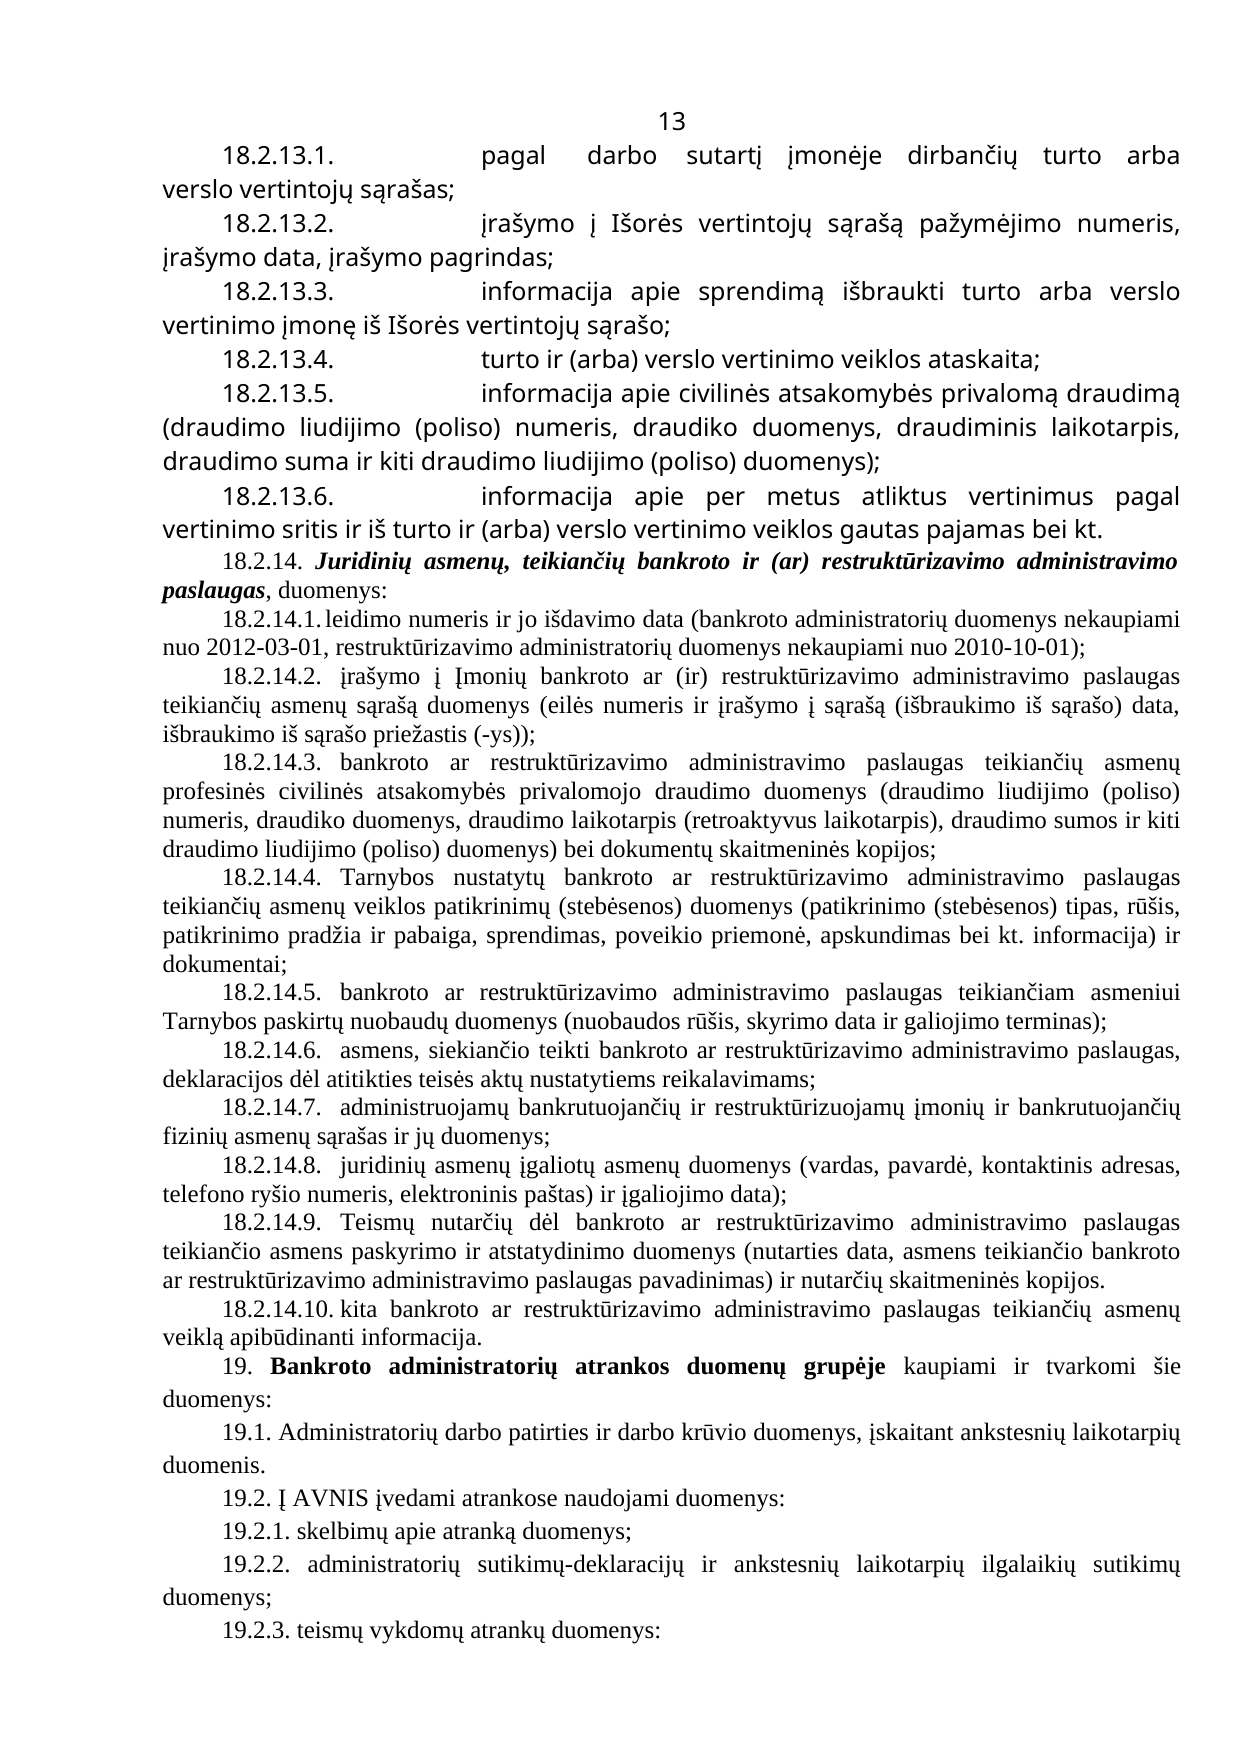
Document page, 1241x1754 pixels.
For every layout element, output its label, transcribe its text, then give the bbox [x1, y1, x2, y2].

text 18.2.14.6. asmens, siekiančio teikti bankroto ar restruktūrizavimo administravimo paslaugas, deklaracijos dėl atitikties teisės aktų nustatytiems reikalavimams; [162, 1035, 1181, 1092]
text 18.2.14.9. Teismų nutarčių dėl bankroto ar restruktūrizavimo administravimo paslaugas teikiančio asmens paskyrimo ir atstatydinimo duomenys (nutarties data, asmens teikiančio bankroto ar restruktūrizavimo administravimo paslaugas pavadinimas) ir nutarčių skaitmeninės kopijos. [162, 1207, 1181, 1294]
text 18.2.14.2. įrašymo į Įmonių bankroto ar (ir) restruktūrizavimo administravimo paslaugas teikiančių asmenų sąrašą duomenys (eilės numeris ir įrašymo į sąrašą (išbraukimo iš sąrašo) data, išbraukimo iš sąrašo priežastis (-ys)); [162, 661, 1181, 747]
text 18.2.13.2. įrašymo į Išorės vertintojų sąrašą pažymėjimo numeris, įrašymo data, įrašymo pagrindas; [162, 206, 1181, 274]
text 18.2.14.1. leidimo numeris ir jo išdavimo data (bankroto administratorių duomenys nekaupiami nuo 2012-03-01, restruktūrizavimo administratorių duomenys nekaupiami nuo 2010-10-01); [162, 604, 1181, 661]
text 18.2.14.10. kita bankroto ar restruktūrizavimo administravimo paslaugas teikiančių asmenų veiklą apibūdinanti informacija. [162, 1294, 1181, 1351]
text 18.2.13.6. informacija apie per metus atliktus vertinimus pagal vertinimo sritis ir iš turto ir (arba) verslo vertinimo veiklos gautas pajamas bei kt. [162, 478, 1181, 546]
text 18.2.13.1. pagal darbo sutartį įmonėje dirbančių turto arba verslo vertintojų sąrašas; [162, 137, 1181, 206]
text 18.2.14.7. administruojamų bankrutuojančių ir restruktūrizuojamų įmonių ir bankrutuojančių fizinių asmenų sąrašas ir jų duomenys; [162, 1092, 1181, 1150]
text 19.2.2. administratorių sutikimų-deklaracijų ir ankstesnių laikotarpių ilgalaikių sutikimų duomenys; [162, 1549, 1181, 1611]
text 18.2.13.4. turto ir (arba) verslo vertinimo veiklos ataskaita; [162, 342, 1181, 376]
text 18.2.13.5. informacija apie civilinės atsakomybės privalomą draudimą (draudimo liudijimo (poliso) numeris, draudiko duomenys, draudiminis laikotarpis, draudimo suma ir kiti draudimo liudijimo (poliso) duomenys); [162, 376, 1181, 478]
text 18.2.14.8. juridinių asmenų įgaliotų asmenų duomenys (vardas, pavardė, kontaktinis adresas, telefono ryšio numeris, elektroninis paštas) ir įgaliojimo data); [162, 1150, 1181, 1207]
text 19.2.1. skelbimų apie atranką duomenys; [162, 1516, 1181, 1545]
text 18.2.14.5. bankroto ar restruktūrizavimo administravimo paslaugas teikiančiam asmeniui Tarnybos paskirtų nuobaudų duomenys (nuobaudos rūšis, skyrimo data ir galiojimo terminas); [162, 977, 1181, 1035]
text 18.2.14.4. Tarnybos nustatytų bankroto ar restruktūrizavimo administravimo paslaugas teikiančių asmenų veiklos patikrinimų (stebėsenos) duomenys (patikrinimo (stebėsenos) tipas, rūšis, patikrinimo pradžia ir pabaiga, sprendimas, poveikio priemonė, apskundimas bei kt. informacija) ir dokumentai; [162, 862, 1181, 977]
text 19.1. Administratorių darbo patirties ir darbo krūvio duomenys, įskaitant ankstesnių laikotarpių duomenis. [162, 1417, 1181, 1479]
text 18.2.14.3. bankroto ar restruktūrizavimo administravimo paslaugas teikiančių asmenų profesinės civilinės atsakomybės privalomojo draudimo duomenys (draudimo liudijimo (poliso) numeris, draudiko duomenys, draudimo laikotarpis (retroaktyvus laikotarpis), draudimo sumos ir kiti draudimo liudijimo (poliso) duomenys) bei dokumentų skaitmeninės kopijos; [162, 747, 1181, 862]
text 19.2.3. teismų vykdomų atrankų duomenys: [162, 1615, 1181, 1644]
text 19. Bankroto administratorių atrankos duomenų grupėje kaupiami ir tvarkomi šie duomenys: [162, 1351, 1181, 1413]
text 19.2. Į AVNIS įvedami atrankose naudojami duomenys: [162, 1483, 1181, 1512]
text 18.2.13.3. informacija apie sprendimą išbraukti turto arba verslo vertinimo įmonę iš Išorės vertintojų sąrašo; [162, 274, 1181, 342]
text 18.2.14. Juridinių asmenų, teikiančių bankroto ir (ar) restruktūrizavimo administravimo paslaugas, duomenys: [162, 546, 1181, 604]
